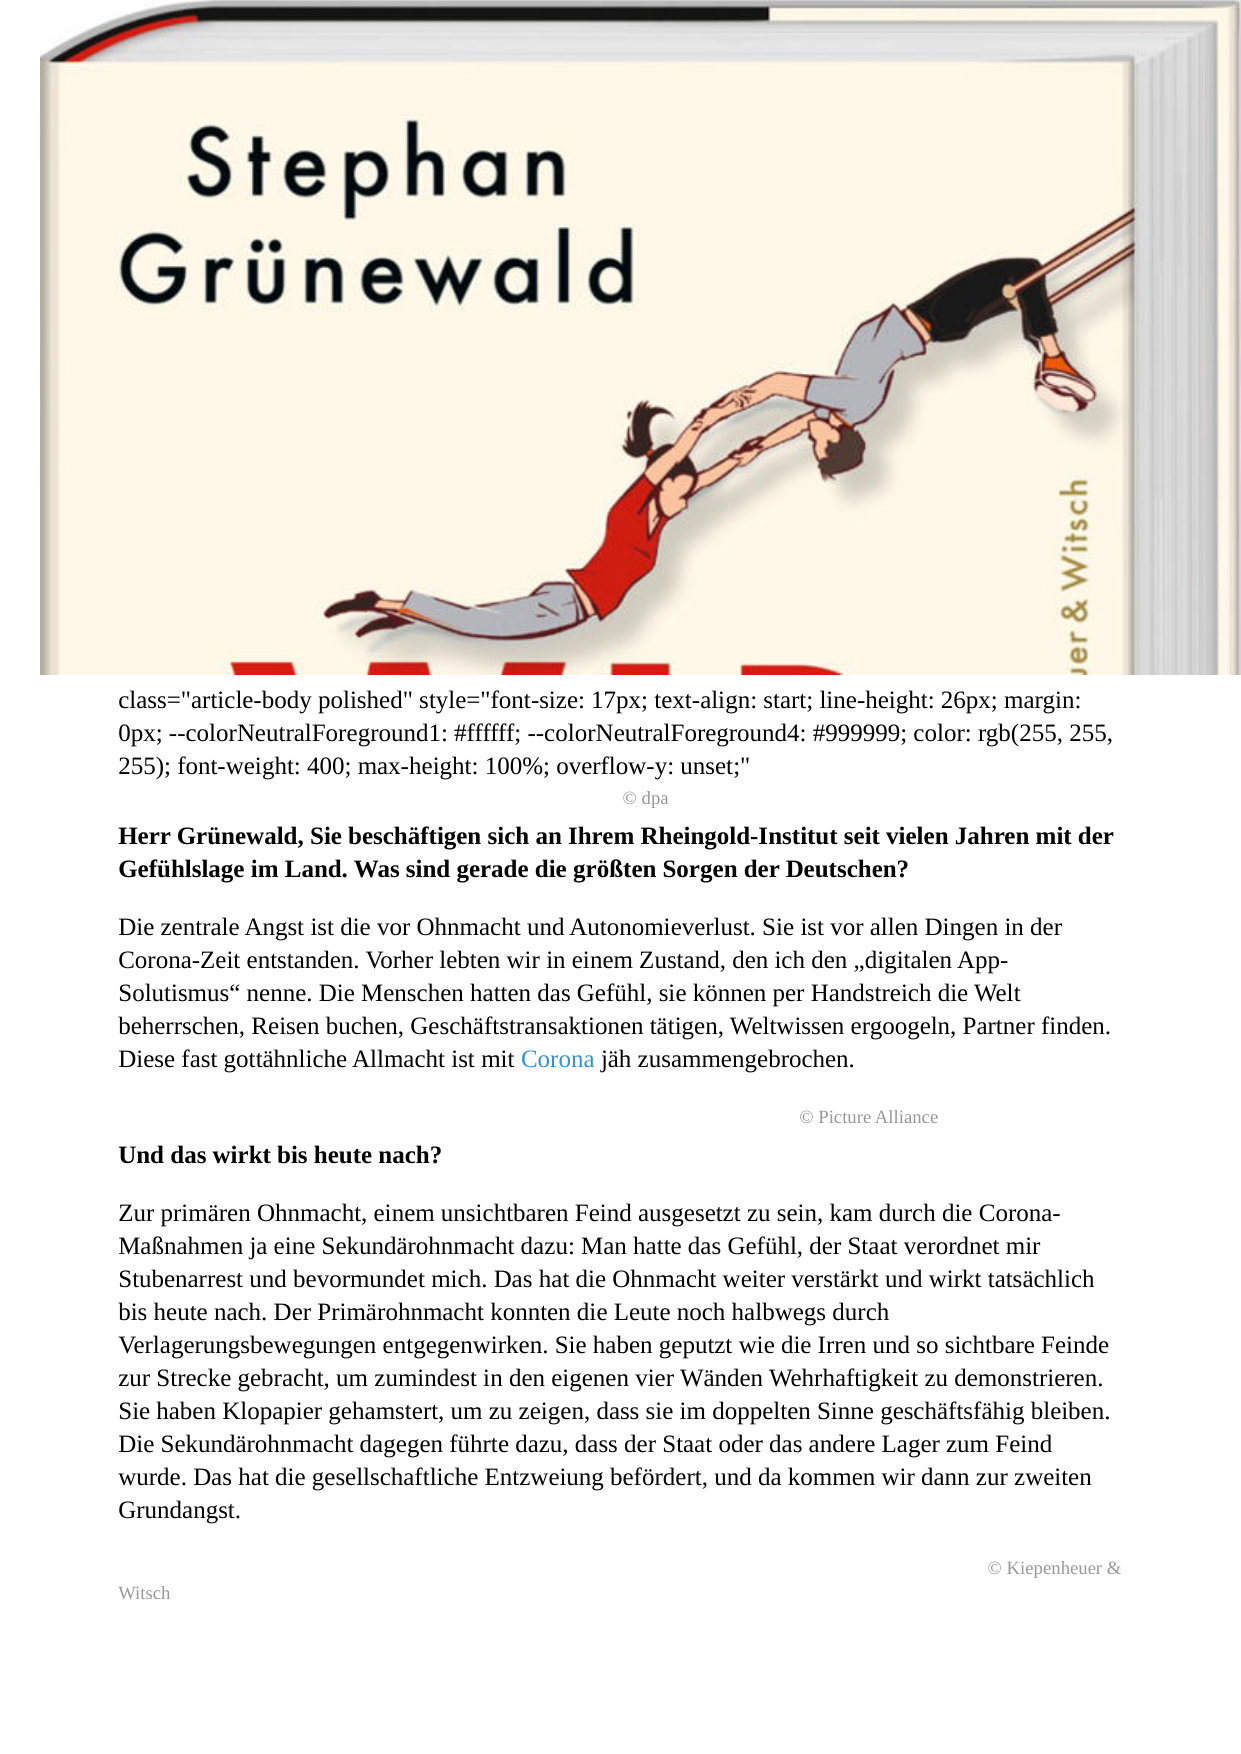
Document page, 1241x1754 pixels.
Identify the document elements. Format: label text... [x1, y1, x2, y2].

picture [40, 0, 1241, 675]
text class="article-body polished" style="font-size: 17px; text-align: start; line-height: 26px; margin: 0px; --colorNeutralForeground1: #ffffff; --colorNeutralForeground4: #999999; color: rgb(255, 255, 255); font-weight: 400; max-height: 100%; overflow-y: unset;" [118, 685, 1122, 779]
text Herr Grünewald, Sie beschäftigen sich an Ihrem Rheingold-Institut seit vielen Jahren mit der Gefühlslage im Land. Was sind gerade die größten Sorgen der Deutschen? [118, 821, 1122, 883]
text Zur primären Ohnmacht, einem unsichtbaren Feind ausgesetzt zu sein, kam durch die Corona-Maßnahmen ja eine Sekundärohnmacht dazu: Man hatte das Gefühl, der Staat verordnet mir Stubenarrest und bevormundet mich. Das hat die Ohnmacht weiter verstärkt und wirkt tatsächlich bis heute nach. Der Primärohnmacht konnten die Leute noch halbwegs durch Verlagerungsbewegungen entgegenwirken. Sie haben geputzt wie die Irren und so sichtbare Feinde zur Strecke gebracht, um zumindest in den eigenen vier Wänden Wehrhaftigkeit zu demonstrieren. Sie haben Klopapier gehamstert, um zu zeigen, dass sie im doppelten Sinne geschäftsfähig bleiben. Die Sekundärohnmacht dagegen führte dazu, dass der Staat oder das andere Lager zum Feind wurde. Das hat die gesellschaftliche Entzweiung befördert, und da kommen wir dann zur zweiten Grundangst. [118, 1198, 1122, 1524]
text Das Vorbild der Deutschen für den Umgang mit den vielen Krisen?© dpa [118, 784, 1122, 809]
text Stephan Grünewald: Psychologe, Marktforscher und Mitbegründer des Rheingold-Instituts© Picture Alliance [118, 1102, 1122, 1127]
text Und das wirkt bis heute nach? [118, 1140, 1122, 1169]
text Stephan Grünewalds neues Buch „Wir Krisenakrobaten“ erscheint am 9. Oktober im Verlag Kiepenhauer & Witsch.© Kiepenheuer & Witsch [118, 1553, 1122, 1603]
text Die zentrale Angst ist die vor Ohnmacht und Autonomieverlust. Sie ist vor allen Dingen in der Corona-Zeit entstanden. Vorher lebten wir in einem Zustand, den ich den „digitalen App-Solutismus“ nenne. Die Menschen hatten das Gefühl, sie können per Handstreich die Welt beherrschen, Reisen buchen, Geschäftstransaktionen tätigen, Weltwissen ergoogeln, Partner finden. Diese fast gottähnliche Allmacht ist mit Corona jäh zusammengebrochen. [118, 912, 1122, 1073]
